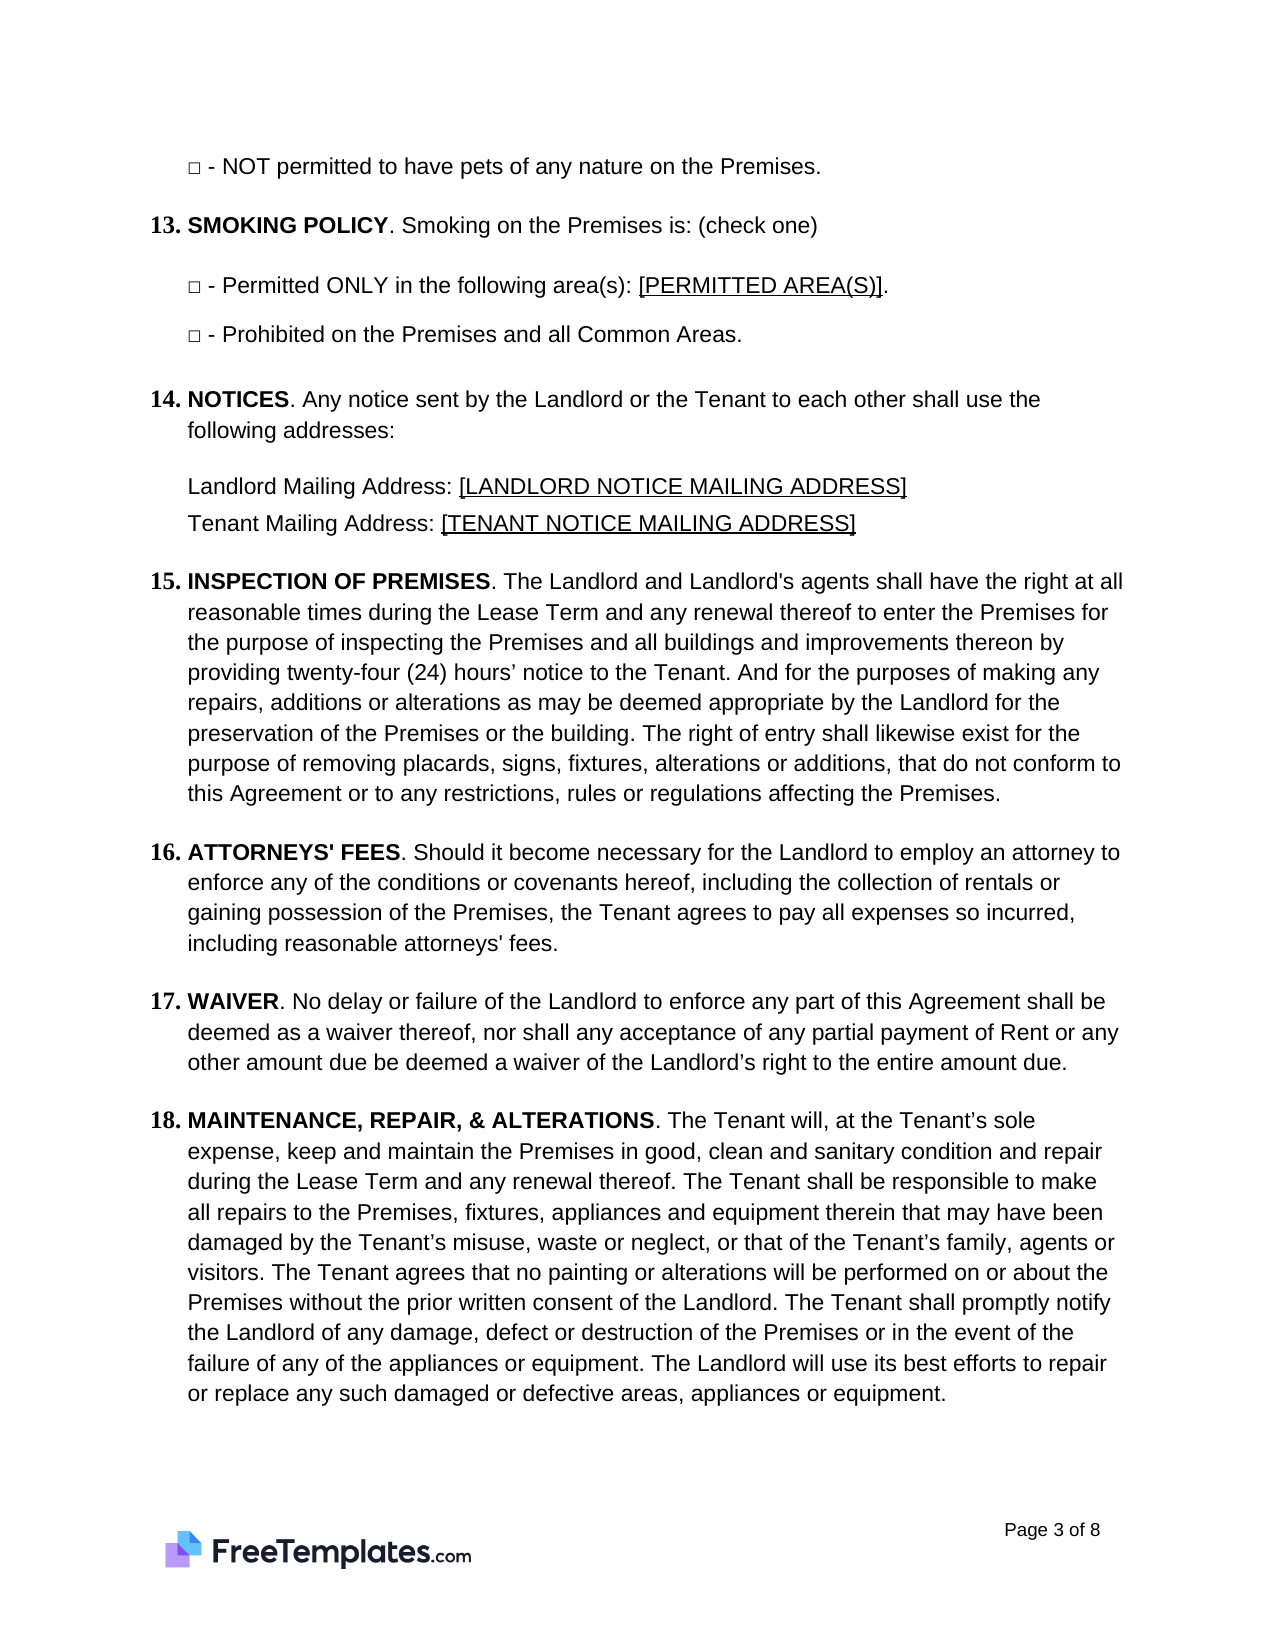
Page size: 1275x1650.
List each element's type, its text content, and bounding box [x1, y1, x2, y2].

list ☐ - Permitted ONLY in the following area(s): [PERMITTED AREA(S)]. [187, 269, 1125, 301]
list ☐ - NOT permitted to have pets of any nature on the Premises. [187, 150, 1125, 210]
list SMOKING POLICY. Smoking on the Premises is: (check one) [150, 210, 1125, 239]
list INSPECTION OF PREMISES. The Landlord and Landlord's agents shall have the right at all reasonable times during the Lease Term and any renewal thereof to enter the Premises for the purpose of inspecting the Premises and all buildings and improvements thereon by providing twenty-four (24) hours’ notice to the Tenant. And for the purposes of making any repairs, additions or alterations as may be deemed appropriate by the Landlord for the preservation of the Premises or the building. The right of entry shall likewise exist for the purpose of removing placards, signs, fixtures, alterations or additions, that do not conform to this Agreement or to any restrictions, rules or regulations affecting the Premises. [150, 566, 1125, 806]
list Landlord Mailing Address: [LANDLORD NOTICE MAILING ADDRESS] [187, 473, 1125, 499]
list MAINTENANCE, REPAIR, & ALTERATIONS. The Tenant will, at the Tenant’s sole expense, keep and maintain the Premises in good, clean and sanitary condition and repair during the Lease Term and any renewal thereof. The Tenant shall be responsible to make all repairs to the Premises, fixtures, appliances and equipment therein that may have been damaged by the Tenant’s misuse, waste or neglect, or that of the Tenant’s family, agents or visitors. The Tenant agrees that no painting or alterations will be performed on or about the Premises without the prior written consent of the Landlord. The Tenant shall promptly notify the Landlord of any damage, defect or destruction of the Premises or in the event of the failure of any of the appliances or equipment. The Landlord will use its best efforts to repair or replace any such damaged or defective areas, appliances or equipment. [150, 1106, 1125, 1406]
list ATTORNEYS' FEES. Should it become necessary for the Landlord to employ an attorney to enforce any of the conditions or covenants hereof, including the collection of rentals or gaining possession of the Premises, the Tenant agrees to pay all expenses so incurred, including reasonable attorneys' fees. [150, 837, 1125, 956]
list WAIVER. No delay or failure of the Landlord to enforce any part of this Agreement shall be deemed as a waiver thereof, nor shall any acceptance of any partial payment of Rent or any other amount due be deemed a waiver of the Landlord’s right to the entire amount due. [150, 986, 1125, 1075]
list ☐ - Prohibited on the Premises and all Common Areas. [187, 318, 1125, 349]
list Tenant Mailing Address: [TENANT NOTICE MAILING ADDRESS] [187, 509, 1125, 536]
list NOTICES. Any notice sent by the Landlord or the Tenant to each other shall use the following addresses: [150, 384, 1125, 443]
